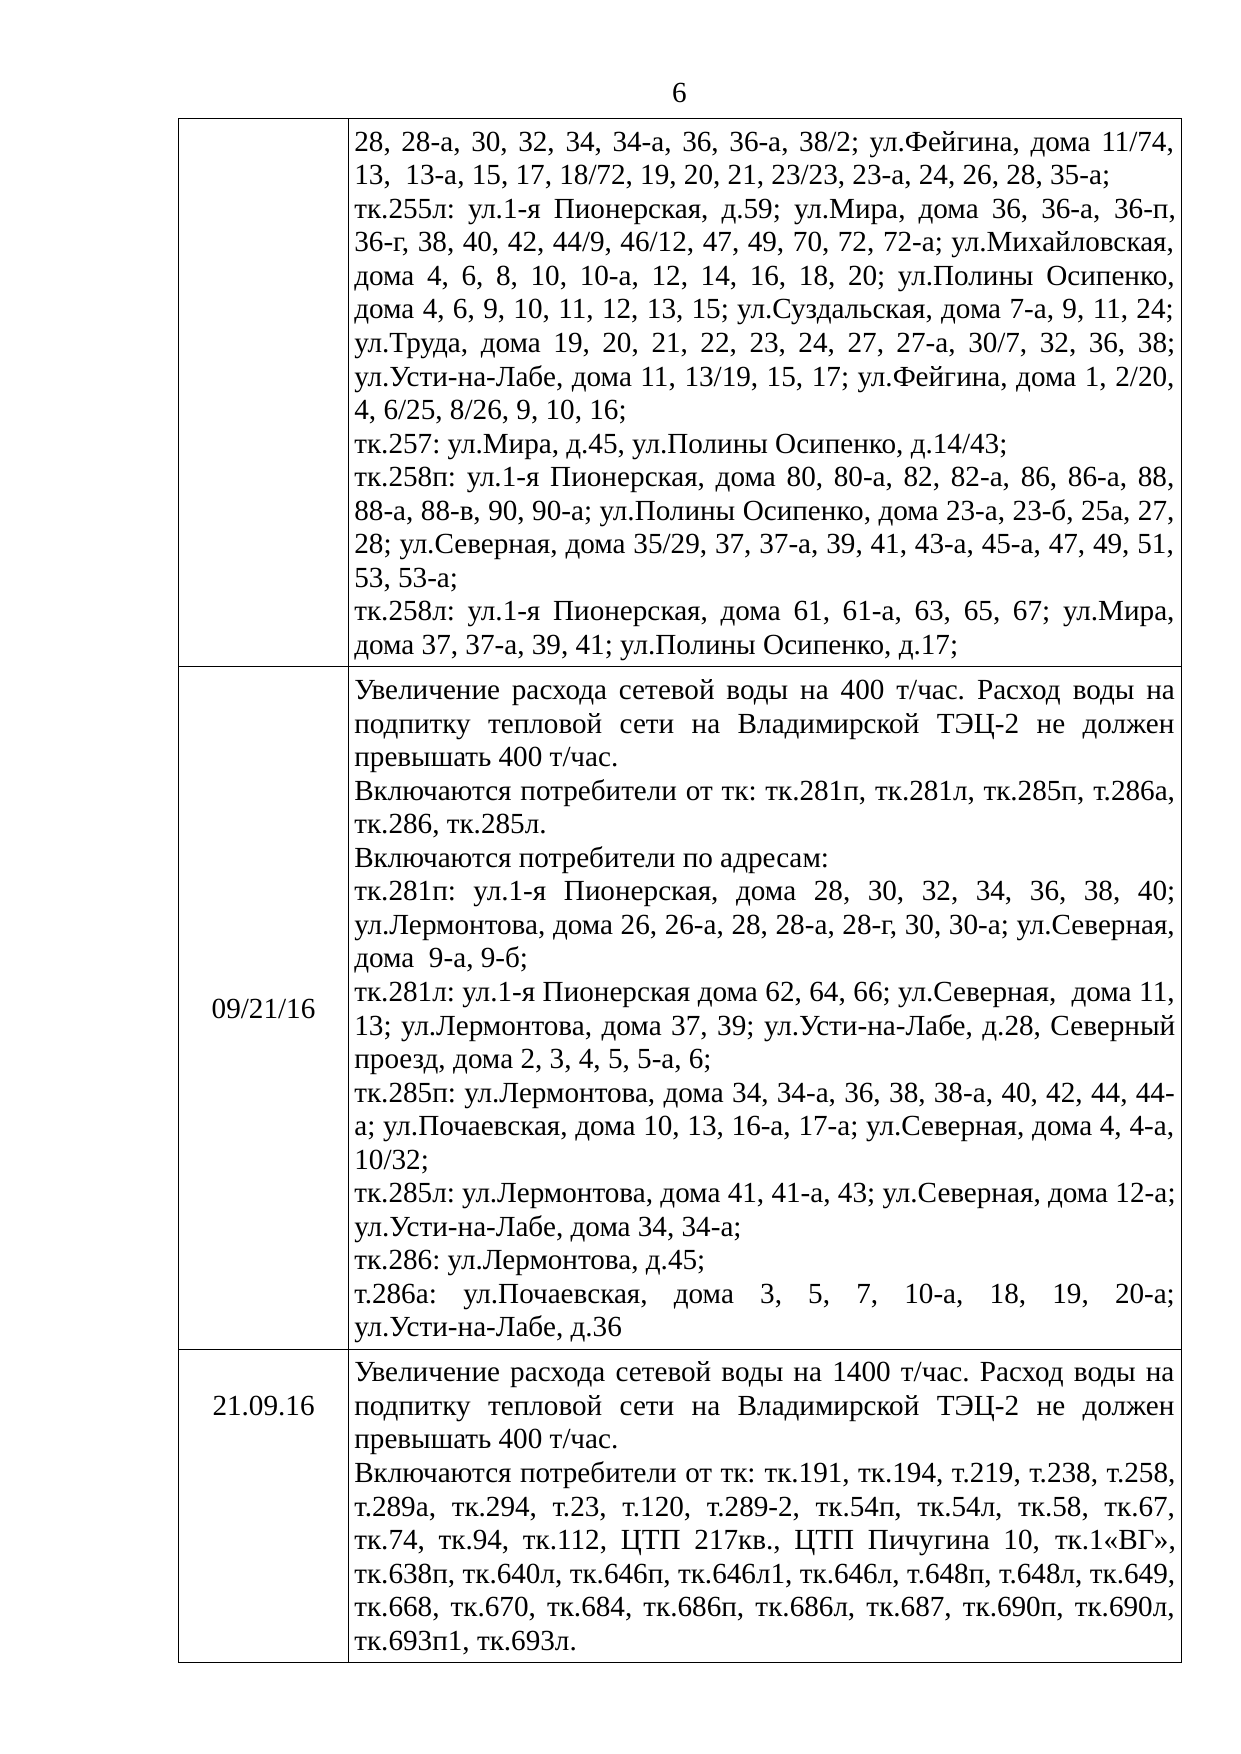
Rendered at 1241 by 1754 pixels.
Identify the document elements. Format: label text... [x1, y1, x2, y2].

table_cell 20.09.16 [179, 119, 348, 666]
table_cell 28, 28-а, 30, 32, 34, 34-а, 36, 36-а, 38/2; ул.Фейгина, дома 11/74, 13, 13-а, 15, 17, 18/72, 19, 20, 21, 23/23, 23-а, 24, 26, 28, 35-а; тк.255л: ул.1-я Пионерская, д.59; ул.Мира, дома 36, 36-а, 36-п, 36-г, 38, 40, 42, 44/9, 46/12, 47, 49, 70, 72, 72-а; ул.Михайловская, дома 4, 6, 8, 10, 10-а, 12, 14, 16, 18, 20; ул.Полины Осипенко, дома 4, 6, 9, 10, 11, 12, 13, 15; ул.Суздальская, дома 7-а, 9, 11, 24; ул.Труда, дома 19, 20, 21, 22, 23, 24, 27, 27-а, 30/7, 32, 36, 38; ул.Усти-на-Лабе, дома 11, 13/19, 15, 17; ул.Фейгина, дома 1, 2/20, 4, 6/25, 8/26, 9, 10, 16; тк.257: ул.Мира, д.45, ул.Полины Осипенко, д.14/43; тк.258п: ул.1-я Пионерская, дома 80, 80-а, 82, 82-а, 86, 86-а, 88, 88-а, 88-в, 90, 90-а; ул.Полины Осипенко, дома 23-а, 23-б, 25а, 27, 28; ул.Северная, дома 35/29, 37, 37-а, 39, 41, 43-а, 45-а, 47, 49, 51, 53, 53-а; тк.258л: ул.1-я Пионерская, дома 61, 61-а, 63, 65, 67; ул.Мира, дома 37, 37-а, 39, 41; ул.Полины Осипенко, д.17; [349, 119, 1181, 666]
table_cell Увеличение расхода сетевой воды на 1400 т/час. Расход воды на подпитку тепловой сети на Владимирской ТЭЦ-2 не должен превышать 400 т/час. Включаются потребители от тк: тк.191, тк.194, т.219, т.238, т.258, т.289а, тк.294, т.23, т.120, т.289-2, тк.54п, тк.54л, тк.58, тк.67, тк.74, тк.94, тк.112, ЦТП 217кв., ЦТП Пичугина 10, тк.1«ВГ», тк.638п, тк.640л, тк.646п, тк.646л1, тк.646л, т.648п, т.648л, тк.649, тк.668, тк.670, тк.684, тк.686п, тк.686л, тк.687, тк.690п, тк.690л, тк.693п1, тк.693л. [349, 1350, 1181, 1662]
table_cell Увеличение расхода сетевой воды на 400 т/час. Расход воды на подпитку тепловой сети на Владимирской ТЭЦ-2 не должен превышать 400 т/час. Включаются потребители от тк: тк.281п, тк.281л, тк.285п, т.286а, тк.286, тк.285л. Включаются потребители по адресам: тк.281п: ул.1-я Пионерская, дома 28, 30, 32, 34, 36, 38, 40; ул.Лермонтова, дома 26, 26-а, 28, 28-а, 28-г, 30, 30-а; ул.Северная, дома 9-а, 9-б; тк.281л: ул.1-я Пионерская дома 62, 64, 66; ул.Северная, дома 11, 13; ул.Лермонтова, дома 37, 39; ул.Усти-на-Лабе, д.28, Северный проезд, дома 2, 3, 4, 5, 5-а, 6; тк.285п: ул.Лермонтова, дома 34, 34-а, 36, 38, 38-а, 40, 42, 44, 44-а; ул.Почаевская, дома 10, 13, 16-а, 17-а; ул.Северная, дома 4, 4-а, 10/32; тк.285л: ул.Лермонтова, дома 41, 41-а, 43; ул.Северная, дома 12-а; ул.Усти-на-Лабе, дома 34, 34-а; тк.286: ул.Лермонтова, д.45; т.286а: ул.Почаевская, дома 3, 5, 7, 10-а, 18, 19, 20-а; ул.Усти-на-Лабе, д.36 [349, 667, 1181, 1349]
table_cell 21.09.16 [179, 1350, 348, 1662]
table_cell 21.09.16 [179, 667, 348, 1349]
